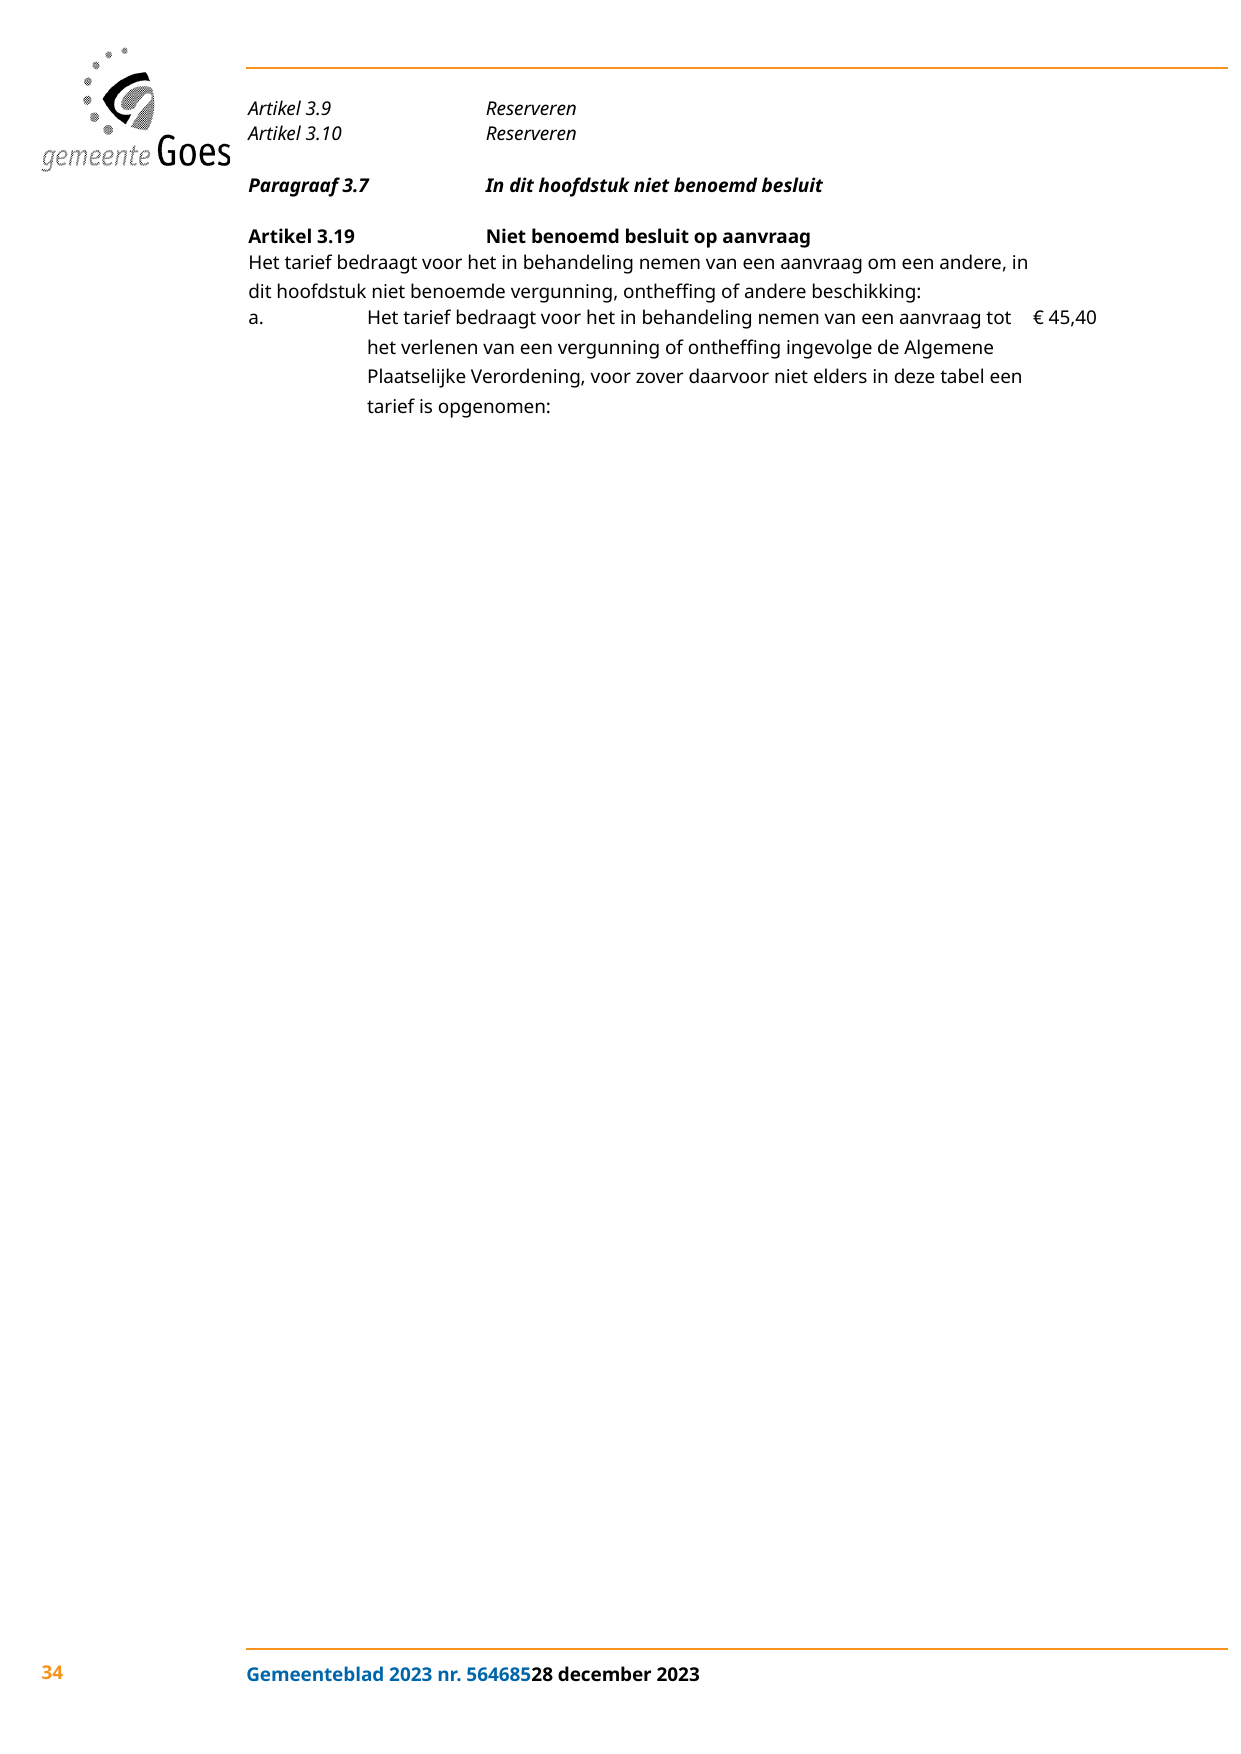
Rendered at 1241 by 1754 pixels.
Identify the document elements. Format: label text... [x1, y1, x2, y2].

table_cell Reserveren [486, 95, 1033, 121]
table_cell [1033, 224, 1152, 249]
table_cell [367, 146, 486, 172]
picture [41, 47, 231, 172]
table_cell [486, 198, 1033, 223]
table_cell [367, 198, 486, 223]
table_cell Reserveren [486, 121, 1033, 146]
table_cell [1033, 249, 1152, 304]
table_cell [1033, 172, 1152, 198]
table_cell [1033, 95, 1152, 121]
table_cell [1033, 198, 1152, 223]
table_cell a. [248, 305, 367, 419]
table_cell [1033, 121, 1152, 146]
table_cell [248, 198, 367, 223]
table_cell Het tarief bedraagt voor het in behandeling nemen van een aanvraag om een andere, in dit hoofdstuk niet benoemde vergunning, ontheffing of andere beschikking: [248, 249, 1033, 304]
table_cell € 45,40 [1033, 305, 1152, 419]
table_cell [1033, 146, 1152, 172]
table_cell Artikel 3.10 [248, 121, 486, 146]
table_cell [486, 146, 1033, 172]
table_cell Niet benoemd besluit op aanvraag [486, 224, 1033, 249]
table_cell Paragraaf 3.7 [248, 172, 486, 198]
table_cell Artikel 3.9 [248, 95, 486, 121]
table_cell Het tarief bedraagt voor het in behandeling nemen van een aanvraag tot het verlenen van een vergunning of ontheffing ingevolge de Algemene Plaatselijke Verordening, voor zover daarvoor niet elders in deze tabel een tarief is opgenomen: [367, 305, 1033, 419]
table_cell In dit hoofdstuk niet benoemd besluit [486, 172, 1033, 198]
table_cell Artikel 3.19 [248, 224, 486, 249]
table_cell [248, 146, 367, 172]
